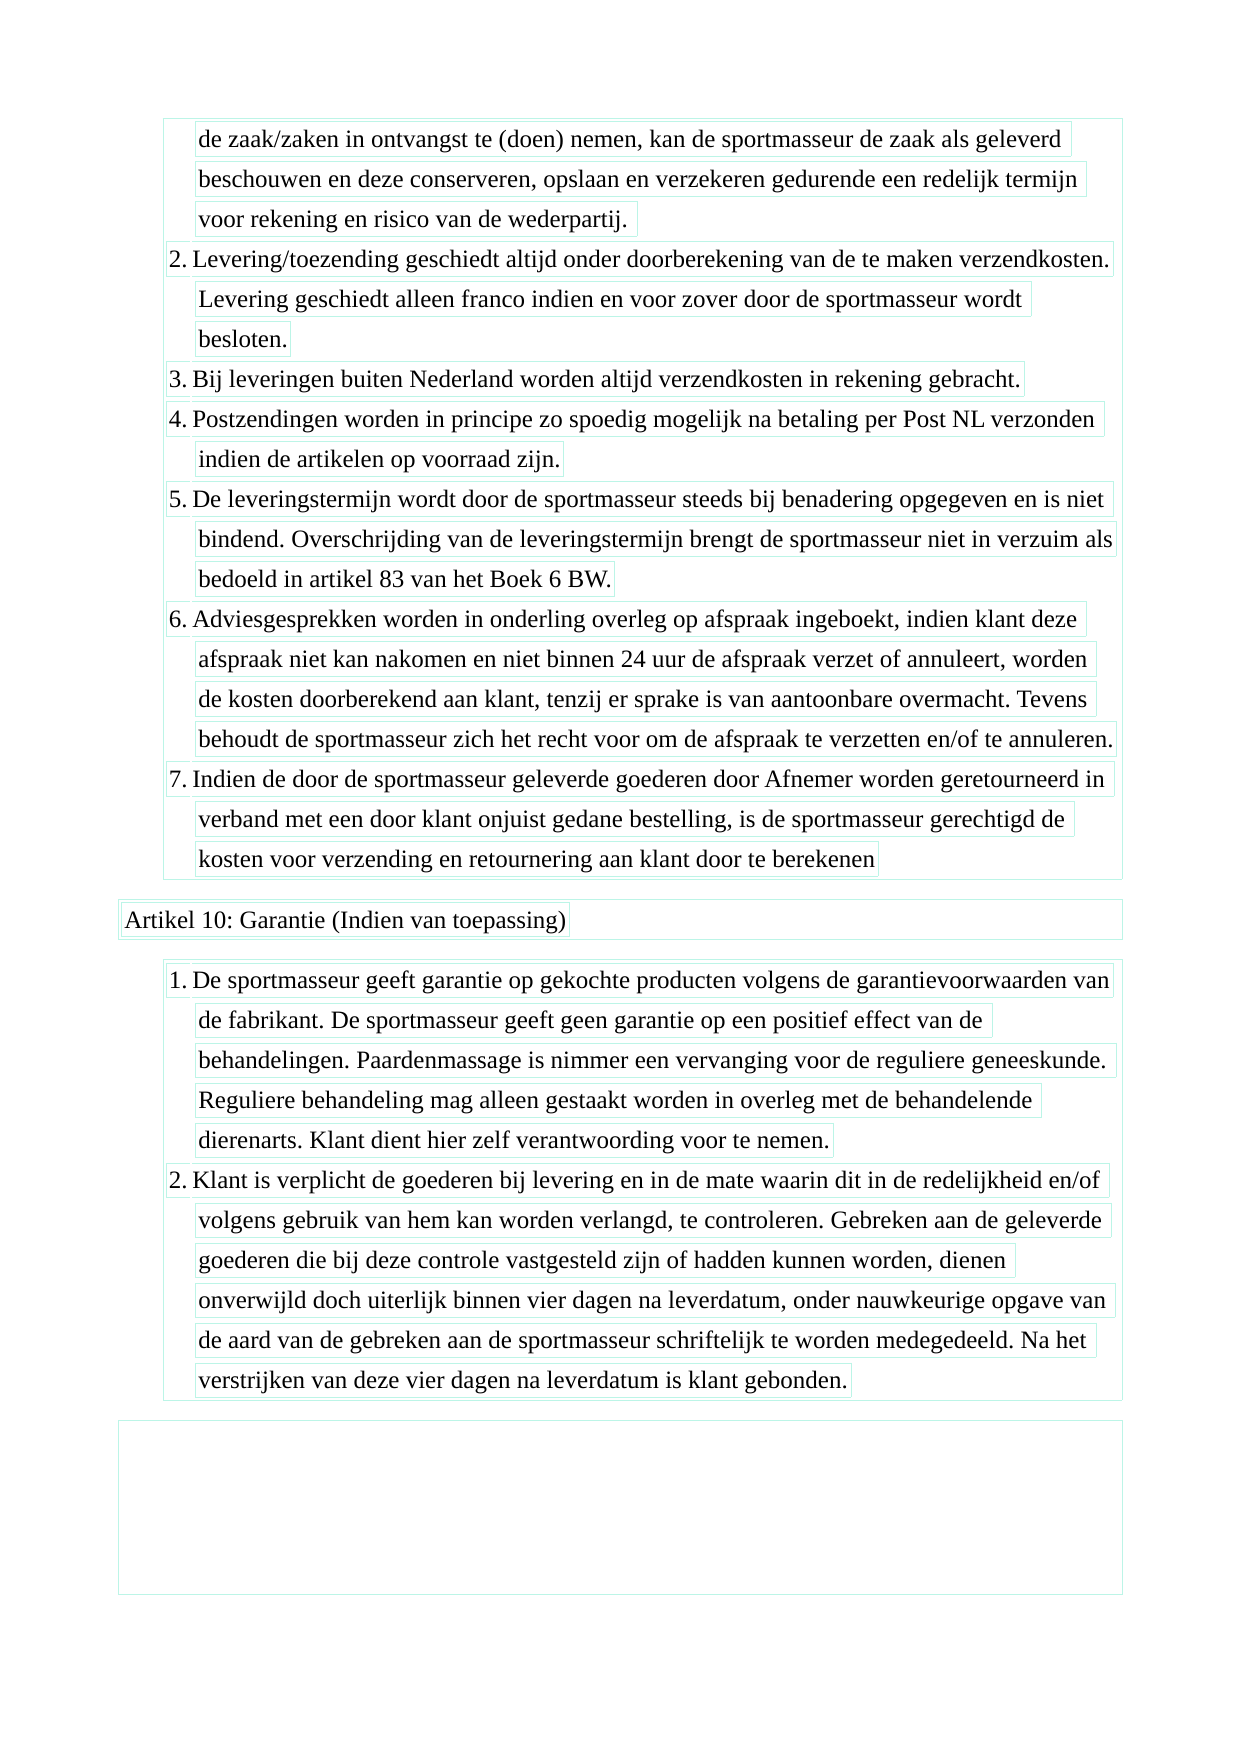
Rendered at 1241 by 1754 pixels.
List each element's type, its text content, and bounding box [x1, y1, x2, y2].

list Indien de door de sportmasseur geleverde goederen door Afnemer worden geretourneerd in verband met een door klant onjuist gedane bestelling, is de sportmasseur gerechtigd de kosten voor verzending en retournering aan klant door te berekenen [164, 758, 1122, 879]
text Artikel 10: Garantie (Indien van toepassing) [119, 900, 1122, 939]
list De sportmasseur geeft garantie op gekochte producten volgens de garantievoorwaarden van de fabrikant. De sportmasseur geeft geen garantie op een positief effect van de behandelingen. Paardenmassage is nimmer een vervanging voor de reguliere geneeskunde. Reguliere behandeling mag alleen gestaakt worden in overleg met de behandelende dierenarts. Klant dient hier zelf verantwoording voor te nemen. [164, 960, 1122, 1157]
list De leveringstermijn wordt door de sportmasseur steeds bij benadering opgegeven en is niet bindend. Overschrijding van de leveringstermijn brengt de sportmasseur niet in verzuim als bedoeld in artikel 83 van het Boek 6 BW. [164, 478, 1122, 596]
list Levering/toezending geschiedt altijd onder doorberekening van de te maken verzendkosten. Levering geschiedt alleen franco indien en voor zover door de sportmasseur wordt besloten. [164, 238, 1122, 356]
list Adviesgesprekken worden in onderling overleg op afspraak ingeboekt, indien klant deze afspraak niet kan nakomen en niet binnen 24 uur de afspraak verzet of annuleert, worden de kosten doorberekend aan klant, tenzij er sprake is van aantoonbare overmacht. Tevens behoudt de sportmasseur zich het recht voor om de afspraak te verzetten en/of te annuleren. [164, 598, 1122, 756]
list Bij leveringen buiten Nederland worden altijd verzendkosten in rekening gebracht. [164, 358, 1122, 396]
list de zaak/zaken in ontvangst te (doen) nemen, kan de sportmasseur de zaak als geleverd beschouwen en deze conserveren, opslaan en verzekeren gedu­rende een redelijk termijn voor rekening en risico van de wederpartij. [164, 119, 1122, 236]
list Klant is verplicht de goederen bij levering en in de mate waarin dit in de redelijkheid en/of volgens gebruik van hem kan worden verlangd, te controleren. Gebreken aan de geleverde goederen die bij deze controle vastgesteld zijn of hadden kunnen worden, dienen onverwijld doch uiterlijk binnen vier dagen na leverdatum, onder nauwkeurige opgave van de aard van de gebreken aan de sportmasseur schriftelijk te worden medegedeeld. Na het verstrijken van deze vier dagen na leverdatum is klant gebonden. [164, 1159, 1122, 1400]
list Postzendingen worden in principe zo spoedig mogelijk na betaling per Post NL verzonden indien de artikelen op voorraad zijn. [164, 398, 1122, 476]
